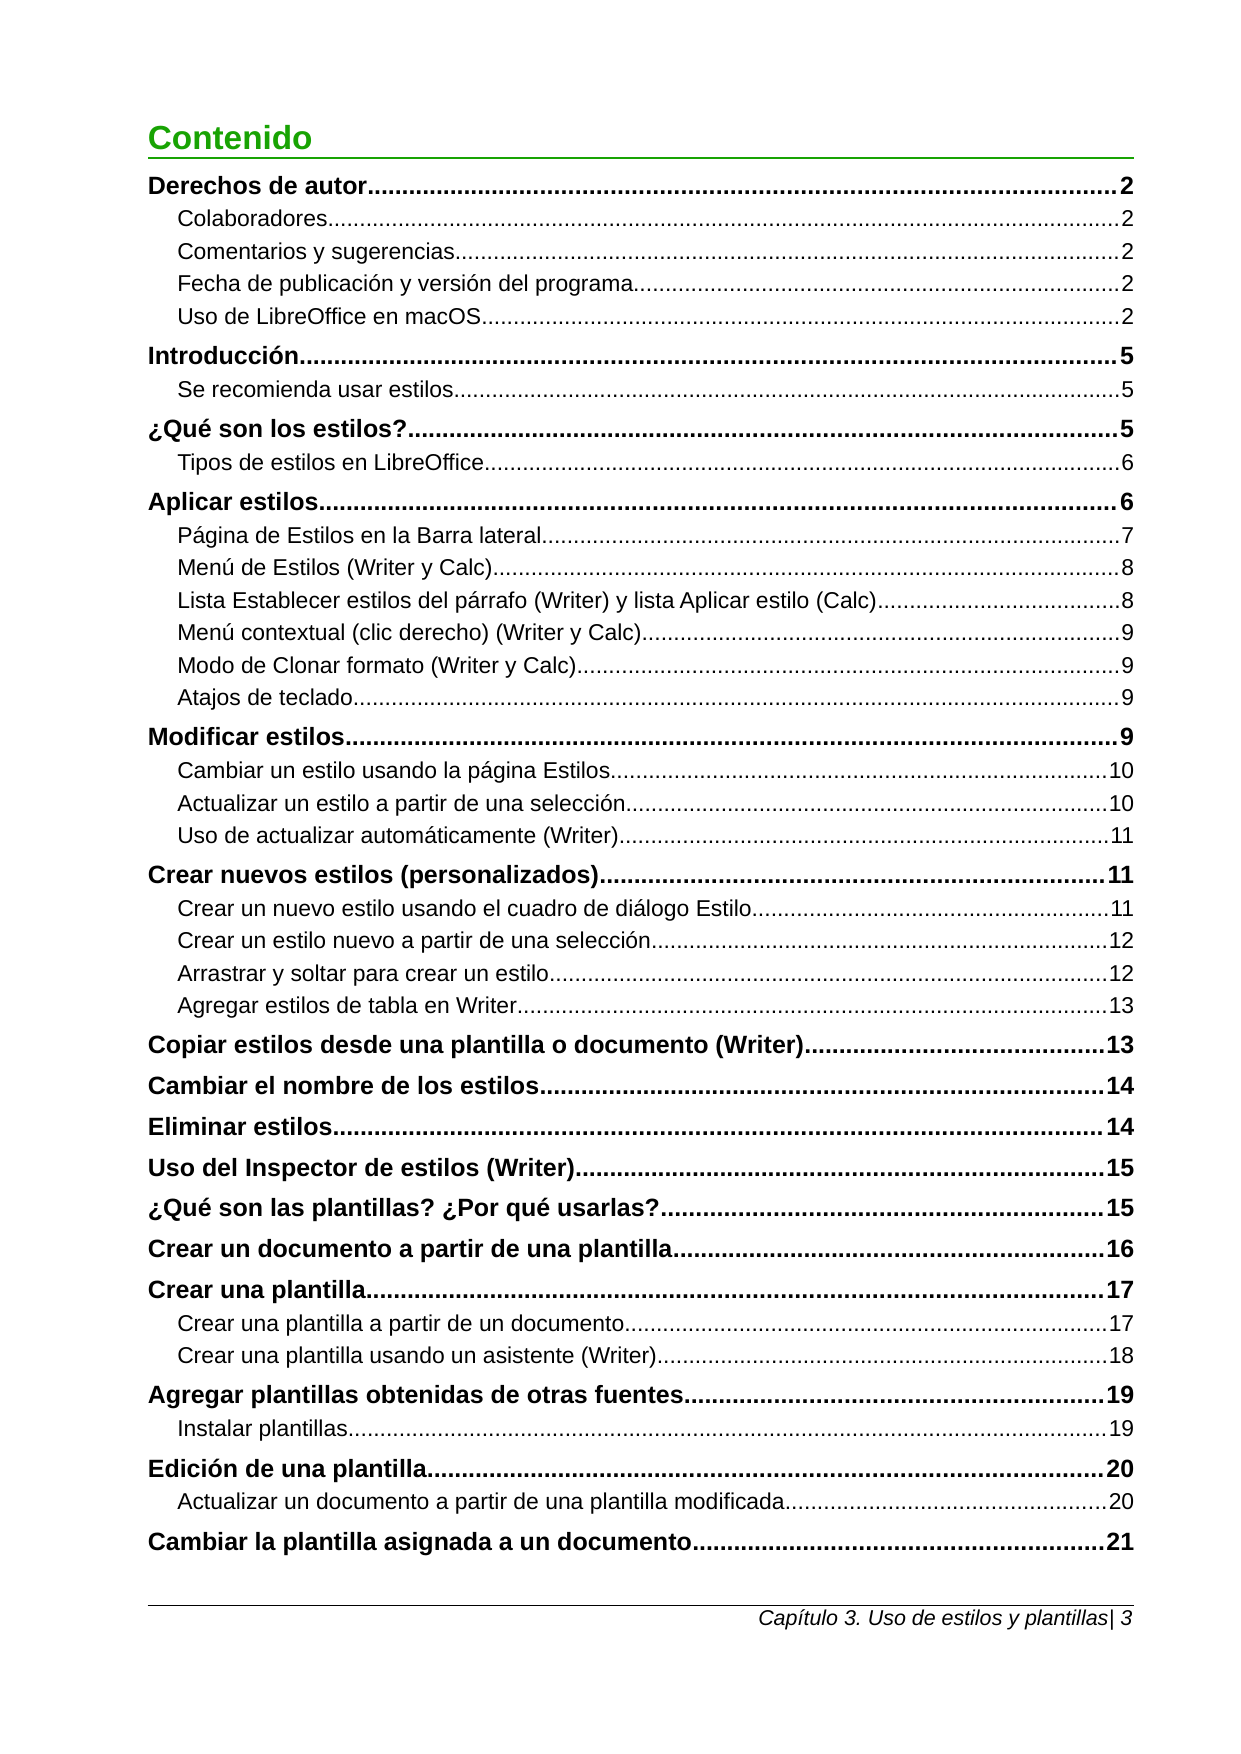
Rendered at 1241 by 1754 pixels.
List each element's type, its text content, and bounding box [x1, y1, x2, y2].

text Colaboradores 2 [177, 205, 1134, 232]
text Crear una plantilla usando un asistente (Writer) 18 [177, 1342, 1134, 1368]
text Agregar estilos de tabla en Writer 13 [177, 992, 1134, 1018]
text Crear un estilo nuevo a partir de una selección 12 [177, 927, 1134, 954]
text ¿Qué son las plantillas? ¿Por qué usarlas? 15 [148, 1193, 1134, 1222]
text Se recomienda usar estilos 5 [177, 376, 1134, 402]
text Aplicar estilos 6 [148, 487, 1134, 516]
text Crear una plantilla 17 [148, 1275, 1134, 1304]
text Introducción 5 [148, 341, 1134, 370]
text Arrastrar y soltar para crear un estilo 12 [177, 960, 1134, 986]
text Comentarios y sugerencias 2 [177, 238, 1134, 264]
text Edición de una plantilla 20 [148, 1453, 1134, 1482]
text Página de Estilos en la Barra lateral 7 [177, 522, 1134, 548]
text Eliminar estilos 14 [148, 1112, 1134, 1141]
text Menú de Estilos (Writer y Calc) 8 [177, 554, 1134, 581]
text Cambiar el nombre de los estilos 14 [148, 1071, 1134, 1100]
text Menú contextual (clic derecho) (Writer y Calc) 9 [177, 619, 1134, 646]
text Actualizar un estilo a partir de una selección 10 [177, 789, 1134, 816]
text ¿Qué son los estilos? 5 [148, 414, 1134, 443]
text Agregar plantillas obtenidas de otras fuentes 19 [148, 1380, 1134, 1409]
text Crear una plantilla a partir de un documento 17 [177, 1310, 1134, 1336]
text Fecha de publicación y versión del programa 2 [177, 270, 1134, 297]
text Actualizar un documento a partir de una plantilla modificada 20 [177, 1488, 1134, 1515]
text Instalar plantillas 19 [177, 1415, 1134, 1442]
text Atajos de teclado 9 [177, 684, 1134, 710]
text Cambiar la plantilla asignada a un documento 21 [148, 1527, 1134, 1555]
text Uso del Inspector de estilos (Writer) 15 [148, 1153, 1134, 1181]
text Cambiar un estilo usando la página Estilos 10 [177, 757, 1134, 783]
text Crear un nuevo estilo usando el cuadro de diálogo Estilo 11 [177, 895, 1134, 921]
text Modo de Clonar formato (Writer y Calc) 9 [177, 652, 1134, 678]
text Uso de actualizar automáticamente (Writer) 11 [177, 822, 1134, 848]
text Uso de LibreOffice en macOS 2 [177, 303, 1134, 329]
text Modificar estilos 9 [148, 722, 1134, 751]
subtitle Contenido [148, 118, 1134, 157]
text Derechos de autor 2 [148, 171, 1134, 199]
text Lista Establecer estilos del párrafo (Writer) y lista Aplicar estilo (Calc) 8 [177, 587, 1134, 613]
text Tipos de estilos en LibreOffice 6 [177, 449, 1134, 475]
text Copiar estilos desde una plantilla o documento (Writer) 13 [148, 1031, 1134, 1059]
text Crear nuevos estilos (personalizados) 11 [148, 860, 1134, 889]
text Crear un documento a partir de una plantilla 16 [148, 1234, 1134, 1263]
